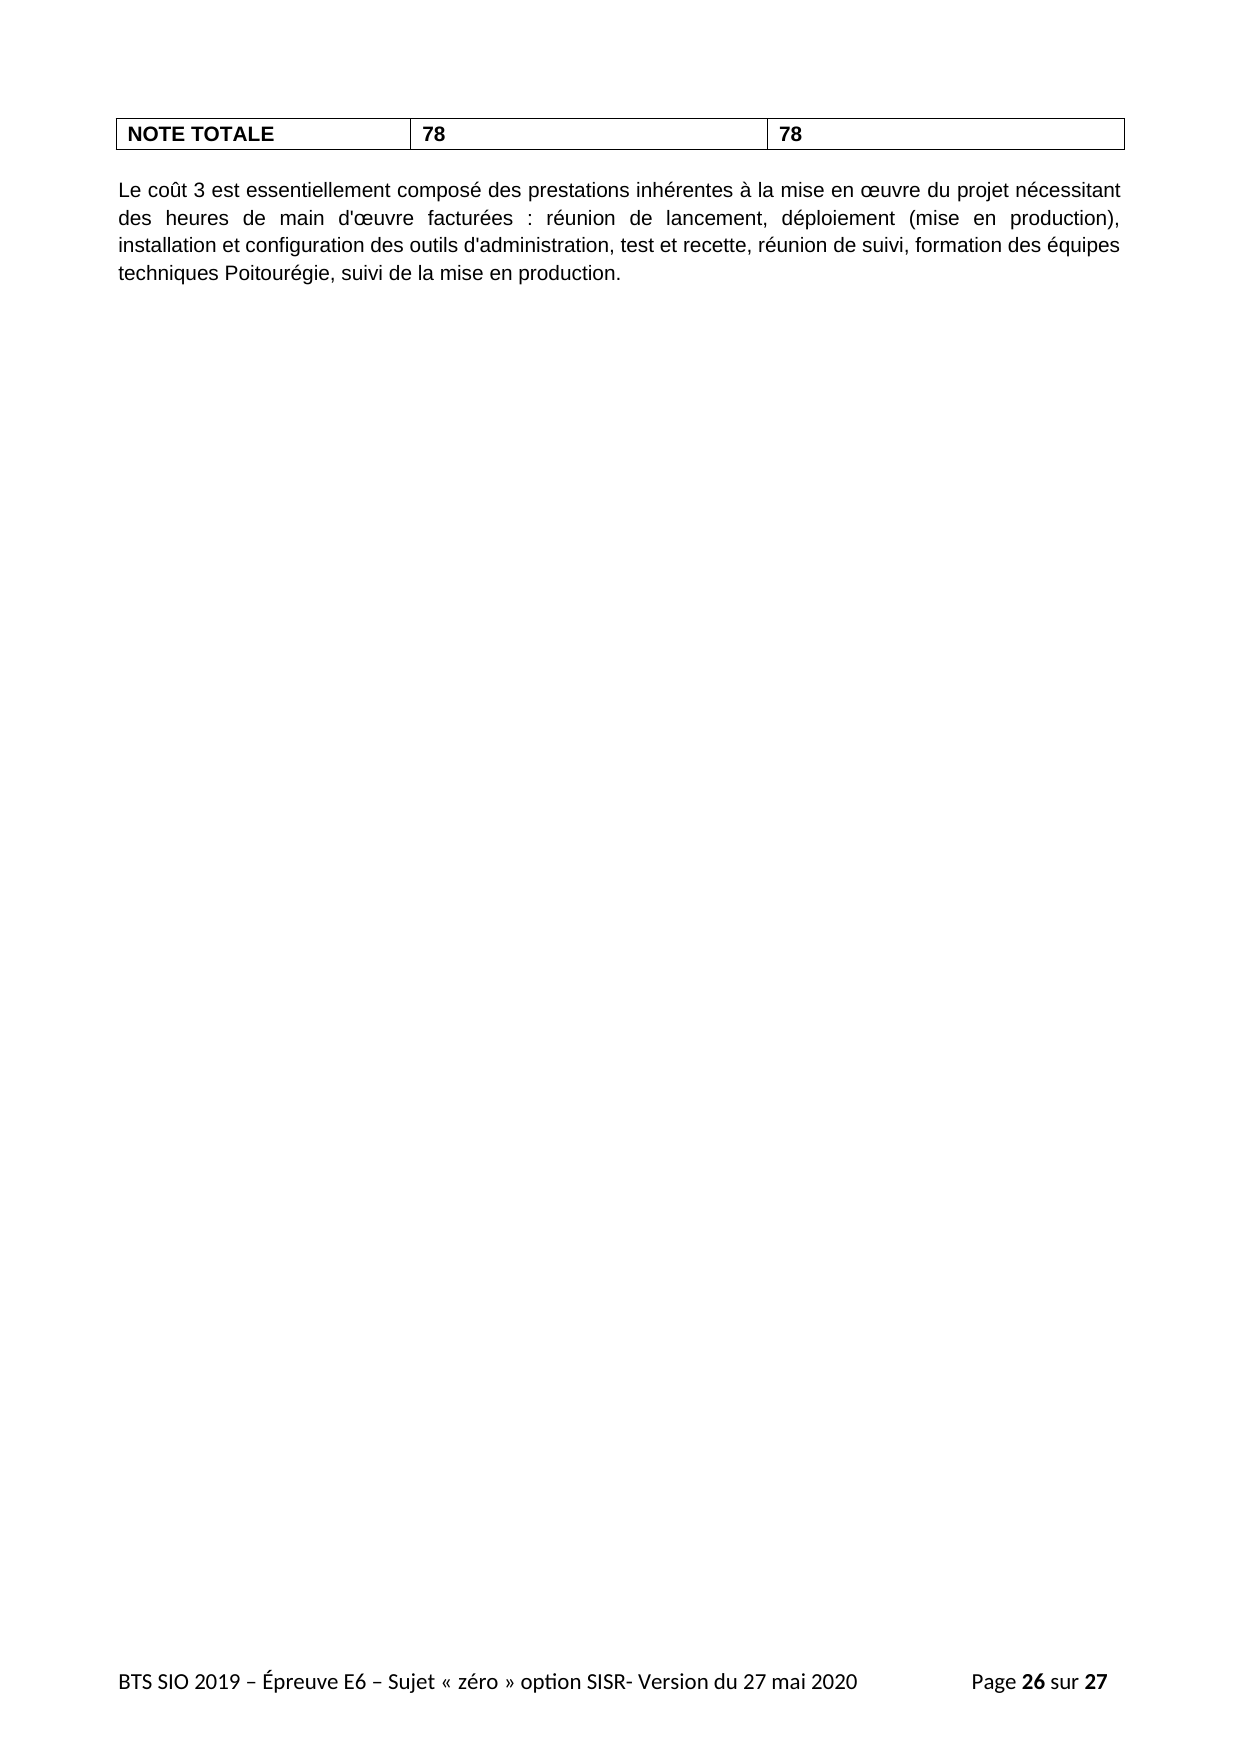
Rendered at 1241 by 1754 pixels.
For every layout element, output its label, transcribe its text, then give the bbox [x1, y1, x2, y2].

table_cell 78 [411, 119, 767, 149]
text Le coût 3 est essentiellement composé des prestations inhérentes à la mise en œuvre du projet nécessitant des heures de main d'œuvre facturées : réunion de lancement, déploiement (mise en production), installation et configuration des outils d'administration, test et recette, réunion de suivi, formation des équipes techniques Poitourégie, suivi de la mise en production. [118, 178, 1122, 284]
table_cell 78 [768, 119, 1124, 149]
table_cell NOTE TOTALE [117, 119, 410, 149]
